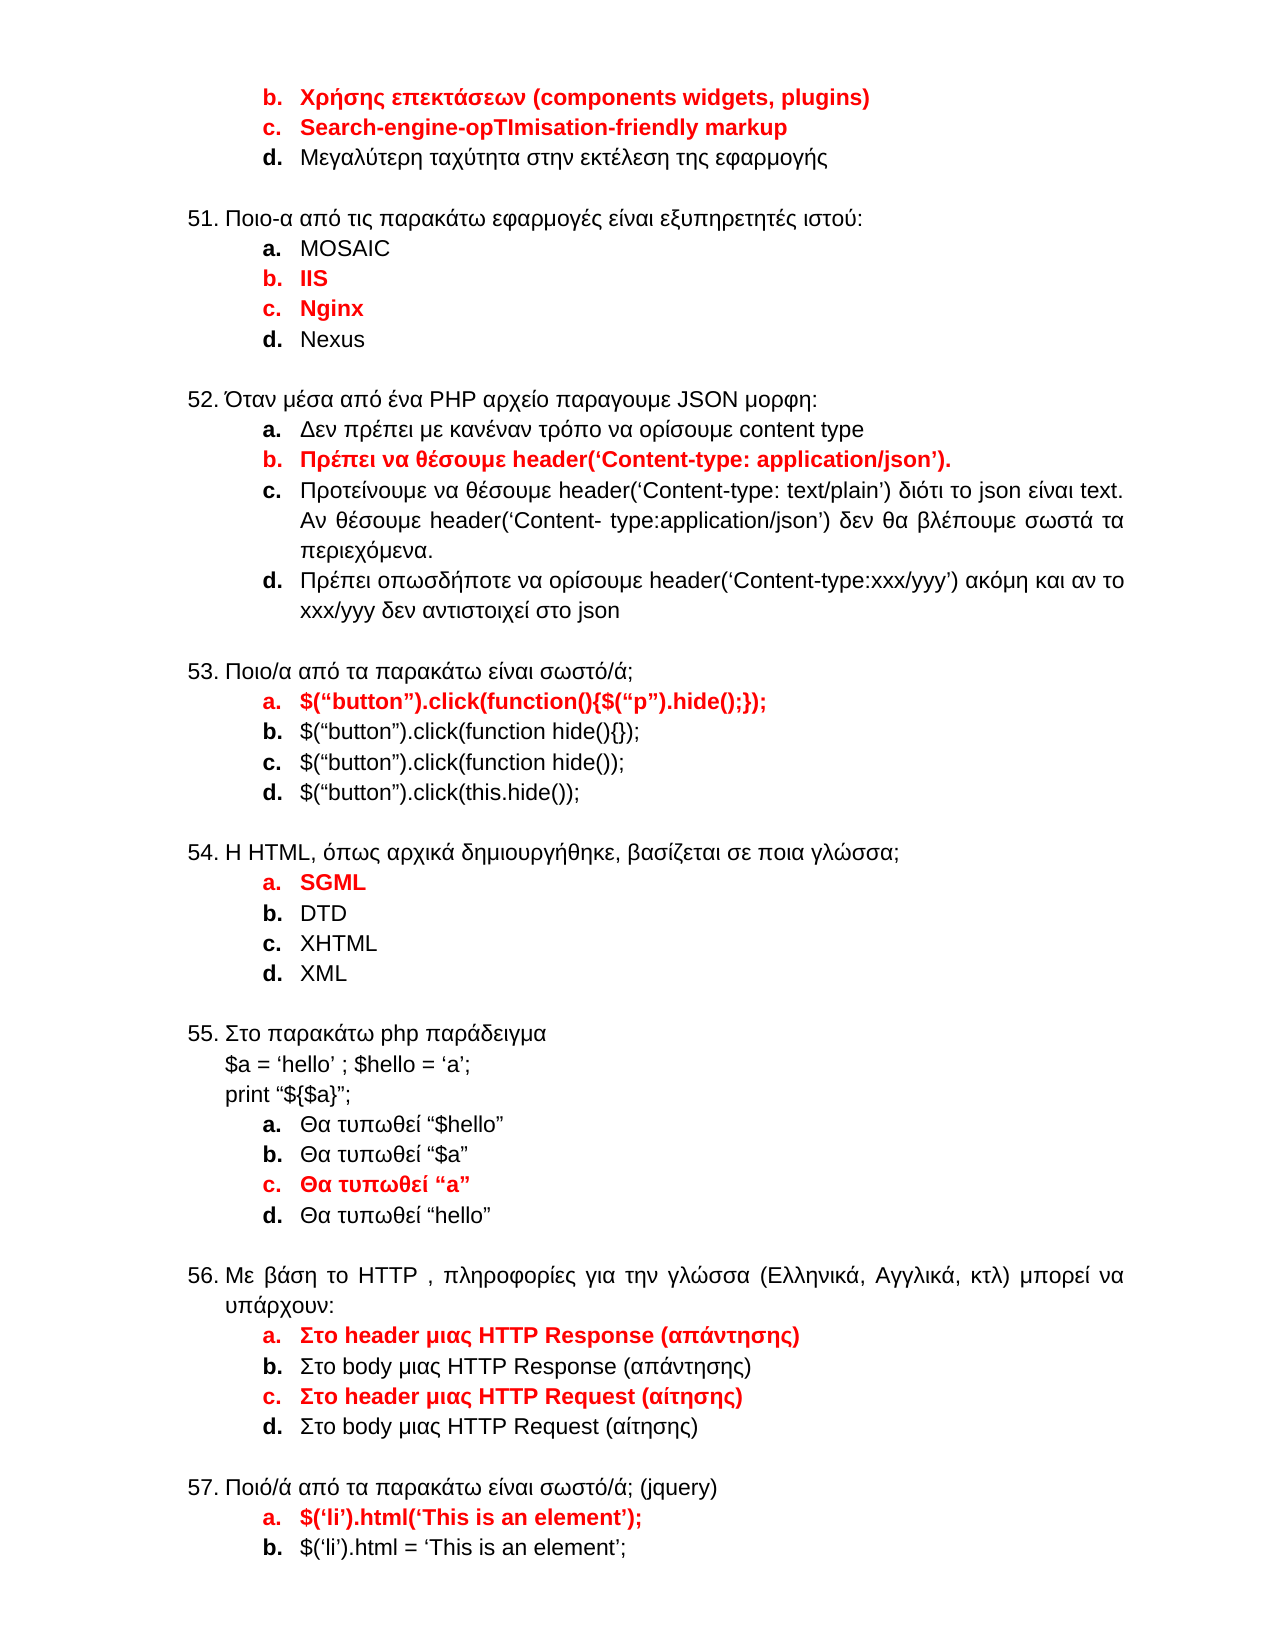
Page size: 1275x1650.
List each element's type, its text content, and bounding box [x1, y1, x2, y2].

list Προτείνουμε να θέσουμε header(‘Content-type: text/plain’) διότι το json είναι text. Αν θέσουμε header(‘Content- type:application/json’) δεν θα βλέπουμε σωστά τα περιεχόμενα. [262, 477, 1125, 563]
list Στο παρακάτω php παράδειγμα [187, 1020, 1125, 1047]
list Ποιο/α από τα παρακάτω είναι σωστό/ά; [187, 658, 1125, 684]
list Πρέπει να θέσουμε header(‘Content-type: application/json’). [262, 446, 1125, 473]
list Ποιο-α από τις παρακάτω εφαρμογές είναι εξυπηρετητές ιστού: [187, 205, 1125, 231]
list $(“button”).click(this.hide()); [262, 779, 1125, 805]
list Θα τυπωθεί “a” [262, 1171, 1125, 1198]
list SGML [262, 869, 1125, 896]
list $(‘li’).html = ‘This is an element’; [262, 1534, 1125, 1560]
list Στο header μιας ΗΤΤΡ Response (απάντησης) [262, 1322, 1125, 1349]
list Στο header μιας ΗΤΤΡ Request (αίτησης) [262, 1383, 1125, 1409]
list Ποιό/ά από τα παρακάτω είναι σωστό/ά; (jquery) [187, 1473, 1125, 1500]
list Στο body μιας ΗΤΤΡ Request (αίτησης) [262, 1413, 1125, 1439]
text print “${$a}”; [225, 1081, 1125, 1107]
list Με βάση το HTTP , πληροφορίες για την γλώσσα (Ελληνικά, Αγγλικά, κτλ) μπορεί να υπάρχουν: [187, 1262, 1125, 1319]
list IIS [262, 265, 1125, 292]
list Χρήσης επεκτάσεων (components widgets, plugins) [262, 84, 1125, 110]
list XML [262, 960, 1125, 986]
list Θα τυπωθεί “hello” [262, 1202, 1125, 1228]
list XHTML [262, 930, 1125, 956]
list Όταν μέσα από ένα PHP αρχείο παραγουμε JSON μορφη: [187, 386, 1125, 412]
list Θα τυπωθεί “$a” [262, 1141, 1125, 1168]
list MOSAIC [262, 235, 1125, 261]
list Η HTML, όπως αρχικά δημιουργήθηκε, βασίζεται σε ποια γλώσσα; [187, 839, 1125, 866]
list DTD [262, 899, 1125, 926]
list Πρέπει οπωσδήποτε να ορίσουμε header(‘Content-type:xxx/yyy’) ακόμη και αν το xxx/yyy δεν αντιστοιχεί στο json [262, 567, 1125, 624]
list Μεγαλύτερη ταχύτητα στην εκτέλεση της εφαρμογής [262, 144, 1125, 171]
list Search-engine-opTImisation-friendly markup [262, 114, 1125, 141]
list Θα τυπωθεί “$hello” [262, 1111, 1125, 1137]
list Στο body μιας ΗΤΤΡ Response (απάντησης) [262, 1353, 1125, 1379]
list $(“button”).click(function(){$(“p”).hide();}); [262, 688, 1125, 714]
list Nginx [262, 295, 1125, 322]
list Δεν πρέπει με κανέναν τρόπο να ορίσουμε content type [262, 416, 1125, 443]
text $a = ‘hello’ ; $hello = ‘a’; [225, 1051, 1125, 1077]
list $(“button”).click(function hide()); [262, 748, 1125, 775]
list $(“button”).click(function hide(){}); [262, 718, 1125, 745]
list $(‘li’).html(‘This is an element’); [262, 1504, 1125, 1530]
list Nexus [262, 326, 1125, 352]
